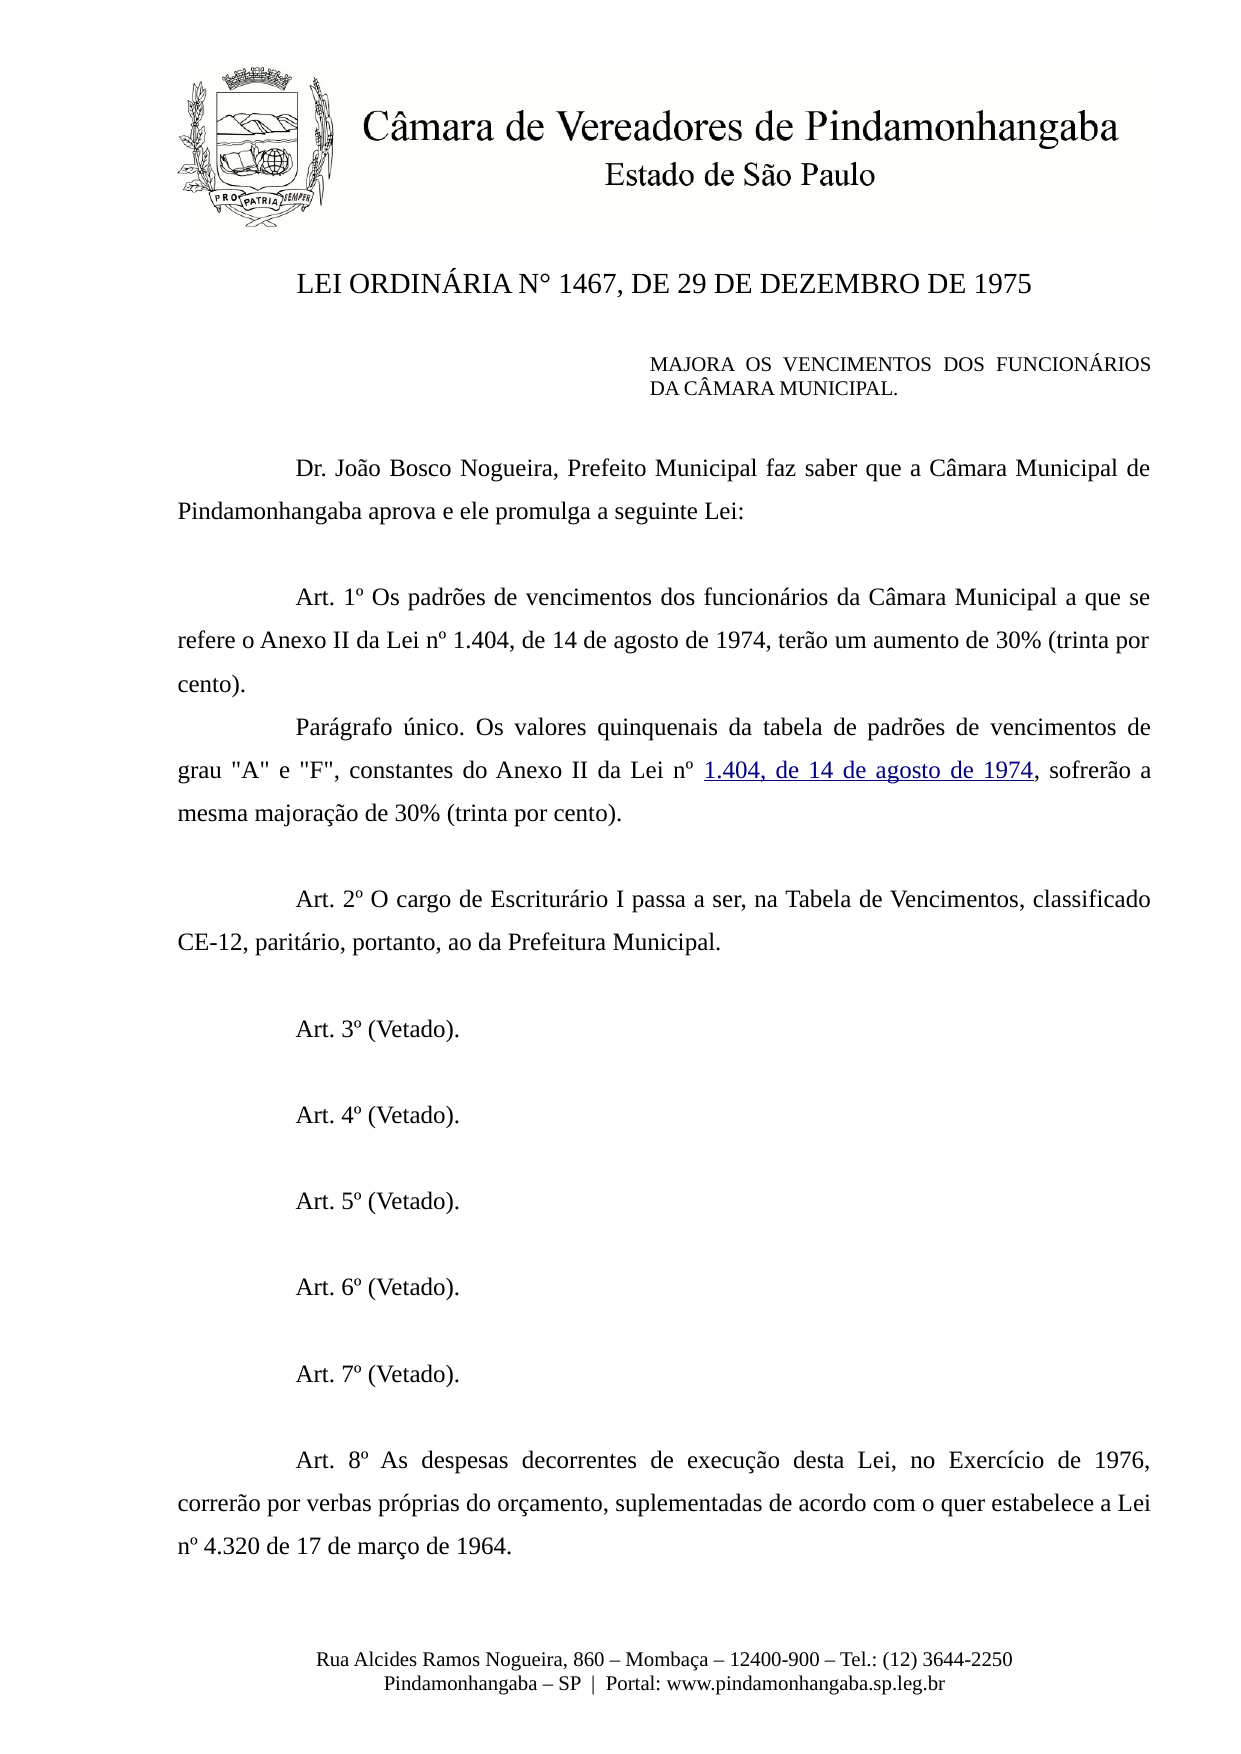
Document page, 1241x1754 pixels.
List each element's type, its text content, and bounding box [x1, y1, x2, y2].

text Art. 2º O cargo de Escriturário I passa a ser, na Tabela de Vencimentos, classificado CE-12, paritário, portanto, ao da Prefeitura Municipal. [177, 884, 1152, 956]
text Art. 5º (Vetado). [177, 1186, 1152, 1215]
text Art. 3º (Vetado). [177, 1014, 1152, 1042]
text Art. 7º (Vetado). [177, 1359, 1152, 1387]
text Art. 4º (Vetado). [177, 1100, 1152, 1129]
text LEI ORDINÁRIA N° 1467, de 29 de dezembro de 1975 [177, 266, 1152, 299]
text Dr. João Bosco Nogueira, Prefeito Municipal faz saber que a Câmara Municipal de Pindamonhangaba aprova e ele promulga a seguinte Lei: [177, 453, 1152, 525]
text Art. 8º As despesas decorrentes de execução desta Lei, no Exercício de 1976, correrão por verbas próprias do orçamento, suplementadas de acordo com o quer estabelece a Lei nº 4.320 de 17 de março de 1964. [177, 1445, 1152, 1560]
text Art. 1º Os padrões de vencimentos dos funcionários da Câmara Municipal a que se refere o Anexo II da Lei nº 1.404, de 14 de agosto de 1974, terão um aumento de 30% (trinta por cento). [177, 582, 1152, 697]
text Art. 6º (Vetado). [177, 1272, 1152, 1301]
text MAJORA OS VENCIMENTOS DOS FUNCIONÁRIOS DA CÂMARA MUNICIPAL. [649, 352, 1152, 400]
picture [177, 59, 1152, 236]
text Parágrafo único. Os valores quinquenais da tabela de padrões de vencimentos de grau "A" e "F", constantes do Anexo II da Lei nº 1.404, de 14 de agosto de 1974, sofrerão a mesma majoração de 30% (trinta por cento). [177, 712, 1152, 827]
